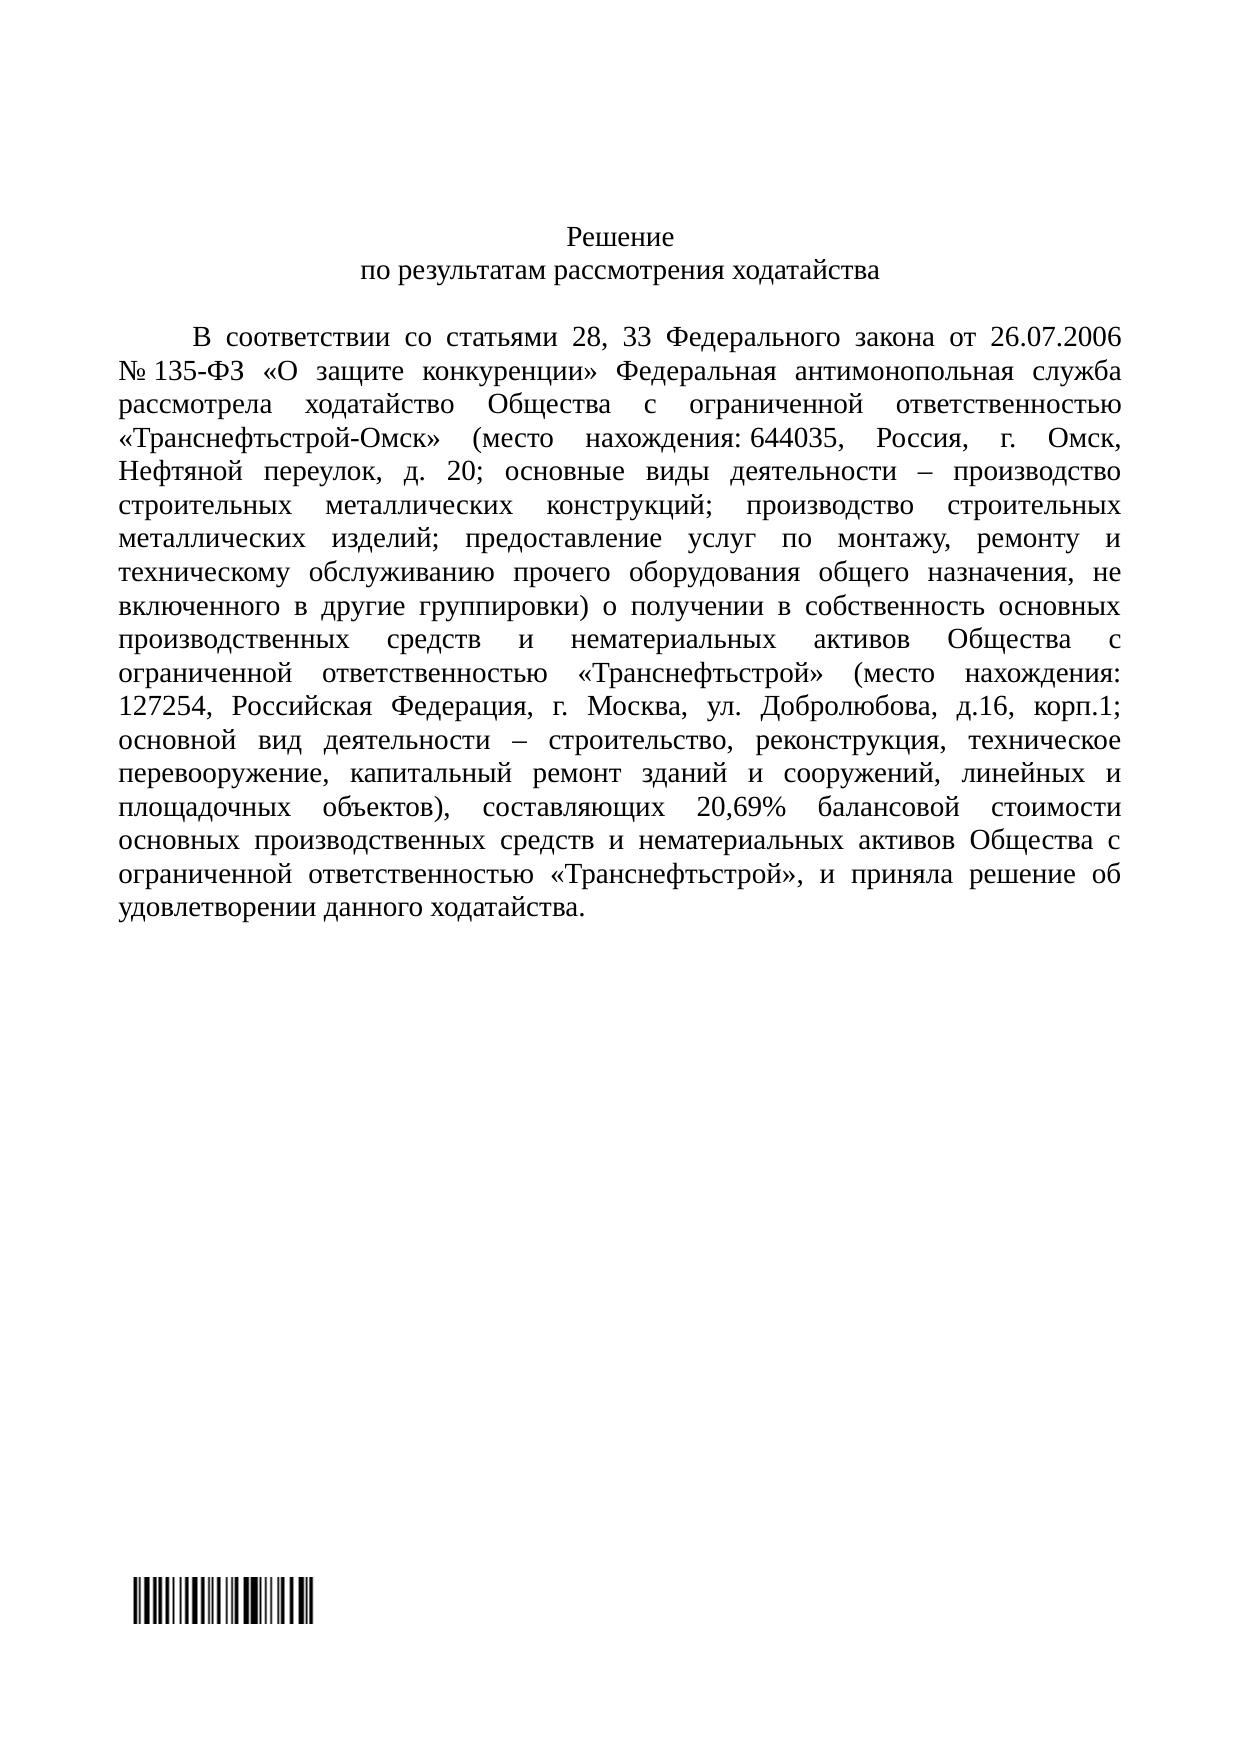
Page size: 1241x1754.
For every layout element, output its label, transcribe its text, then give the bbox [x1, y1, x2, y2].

text Решение [118, 219, 1122, 252]
text В соответствии со статьями 28, 33 Федерального закона от 26.07.2006 № 135-ФЗ «О защите конкуренции» Федеральная антимонопольная служба рассмотрела ходатайство Общества с ограниченной ответственностью «Транснефтьстрой-Омск» (место нахождения: 644035, Россия, г. Омск, Нефтяной переулок, д. 20; основные виды деятельности – производство строительных металлических конструкций; производство строительных металлических изделий; предоставление услуг по монтажу, ремонту и техническому обслуживанию прочего оборудования общего назначения, не включенного в другие группировки) о получении в собственность основных производственных средств и нематериальных активов Общества с ограниченной ответственностью «Транснефтьстрой» (место нахождения: 127254, Российская Федерация, г. Москва, ул. Добролюбова, д.16, корп.1; основной вид деятельности – строительство, реконструкция, техническое перевооружение, капитальный ремонт зданий и сооружений, линейных и площадочных объектов), составляющих 20,69% балансовой стоимости основных производственных средств и нематериальных активов Общества с ограниченной ответственностью «Транснефтьстрой», и приняла решение об удовлетворении данного ходатайства. [118, 319, 1122, 923]
text по результатам рассмотрения ходатайства [118, 252, 1122, 286]
picture [118, 1577, 331, 1624]
